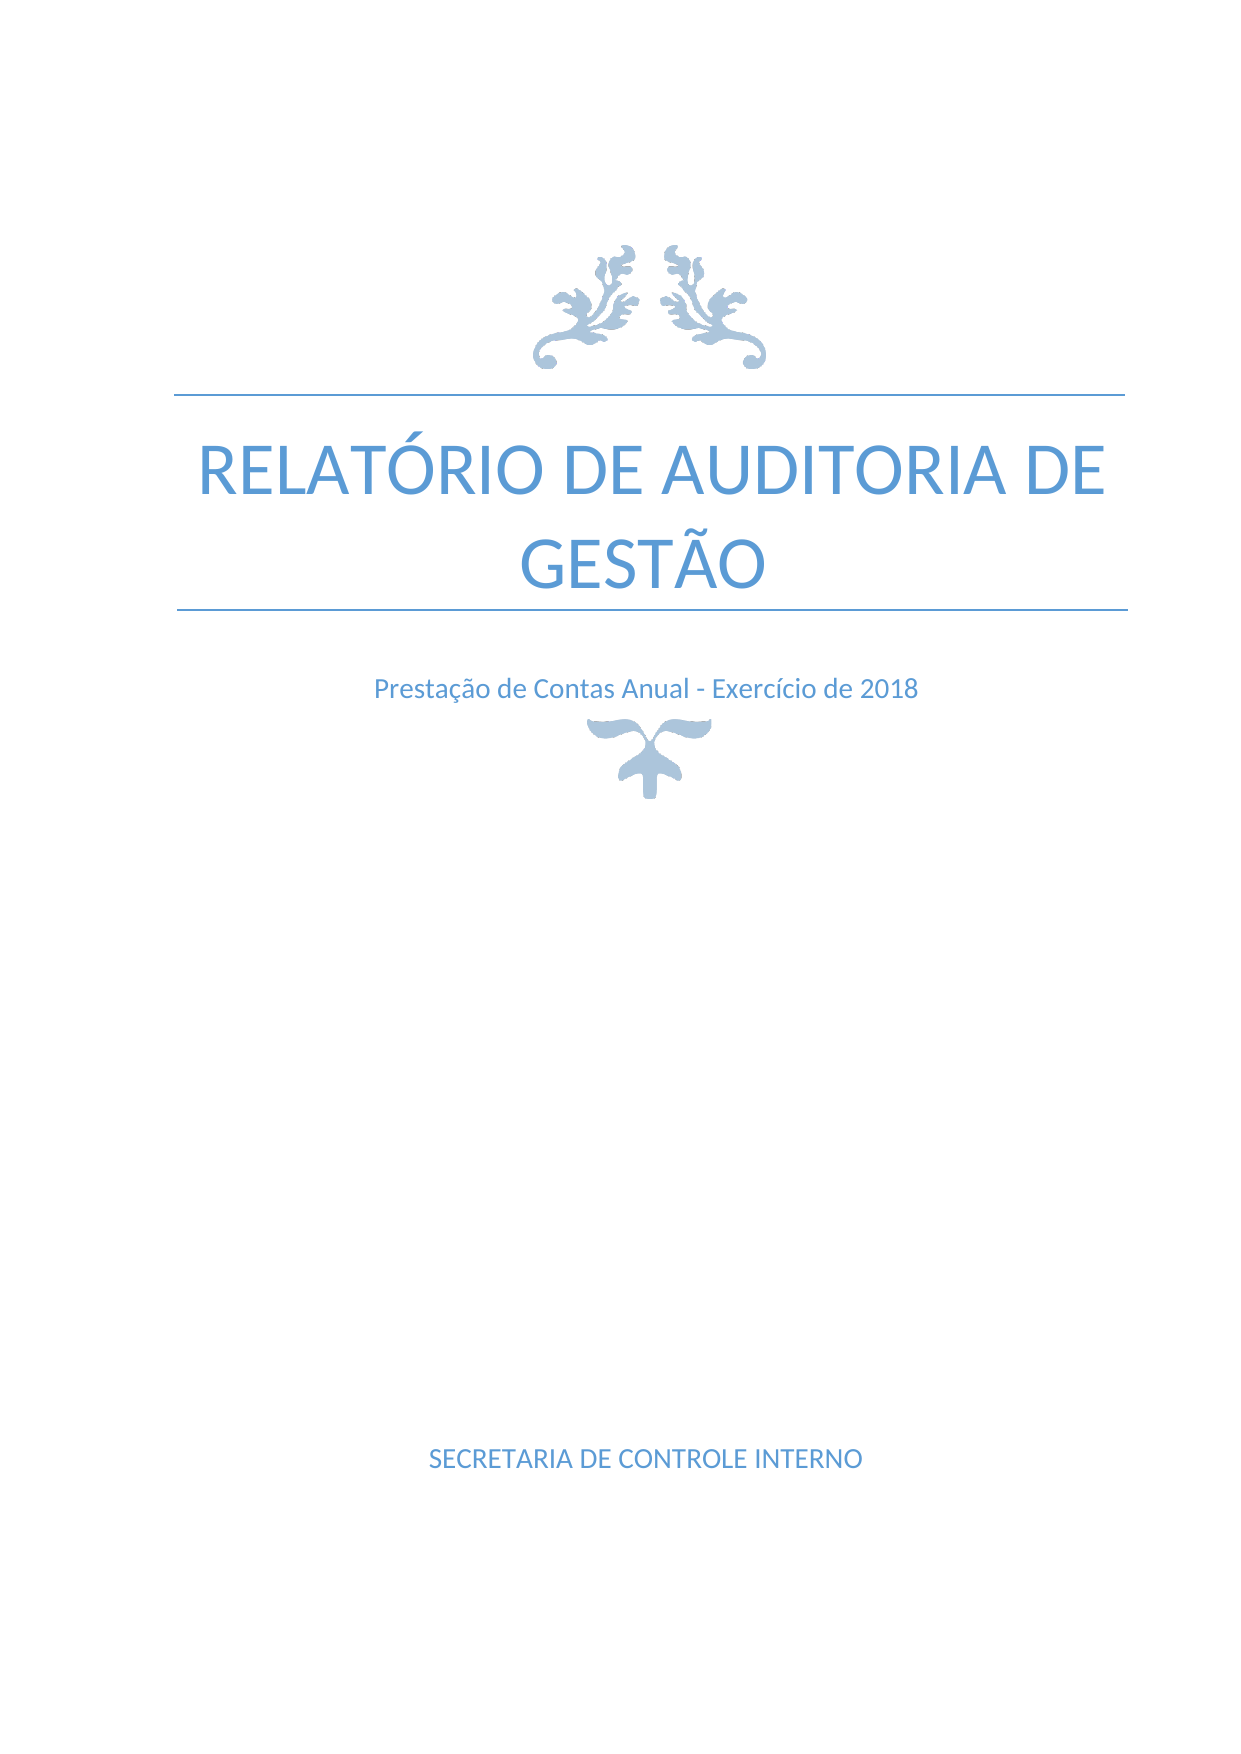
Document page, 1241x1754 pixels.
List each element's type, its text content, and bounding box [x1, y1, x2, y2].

text SECRETARIA DE CONTROLE INTERNO [177, 1440, 1121, 1476]
text Prestação de Contas Anual - Exercício de 2018 [177, 671, 1122, 706]
text RELATÓRIO DE AUDITORIA DE GESTÃO [177, 425, 1128, 609]
